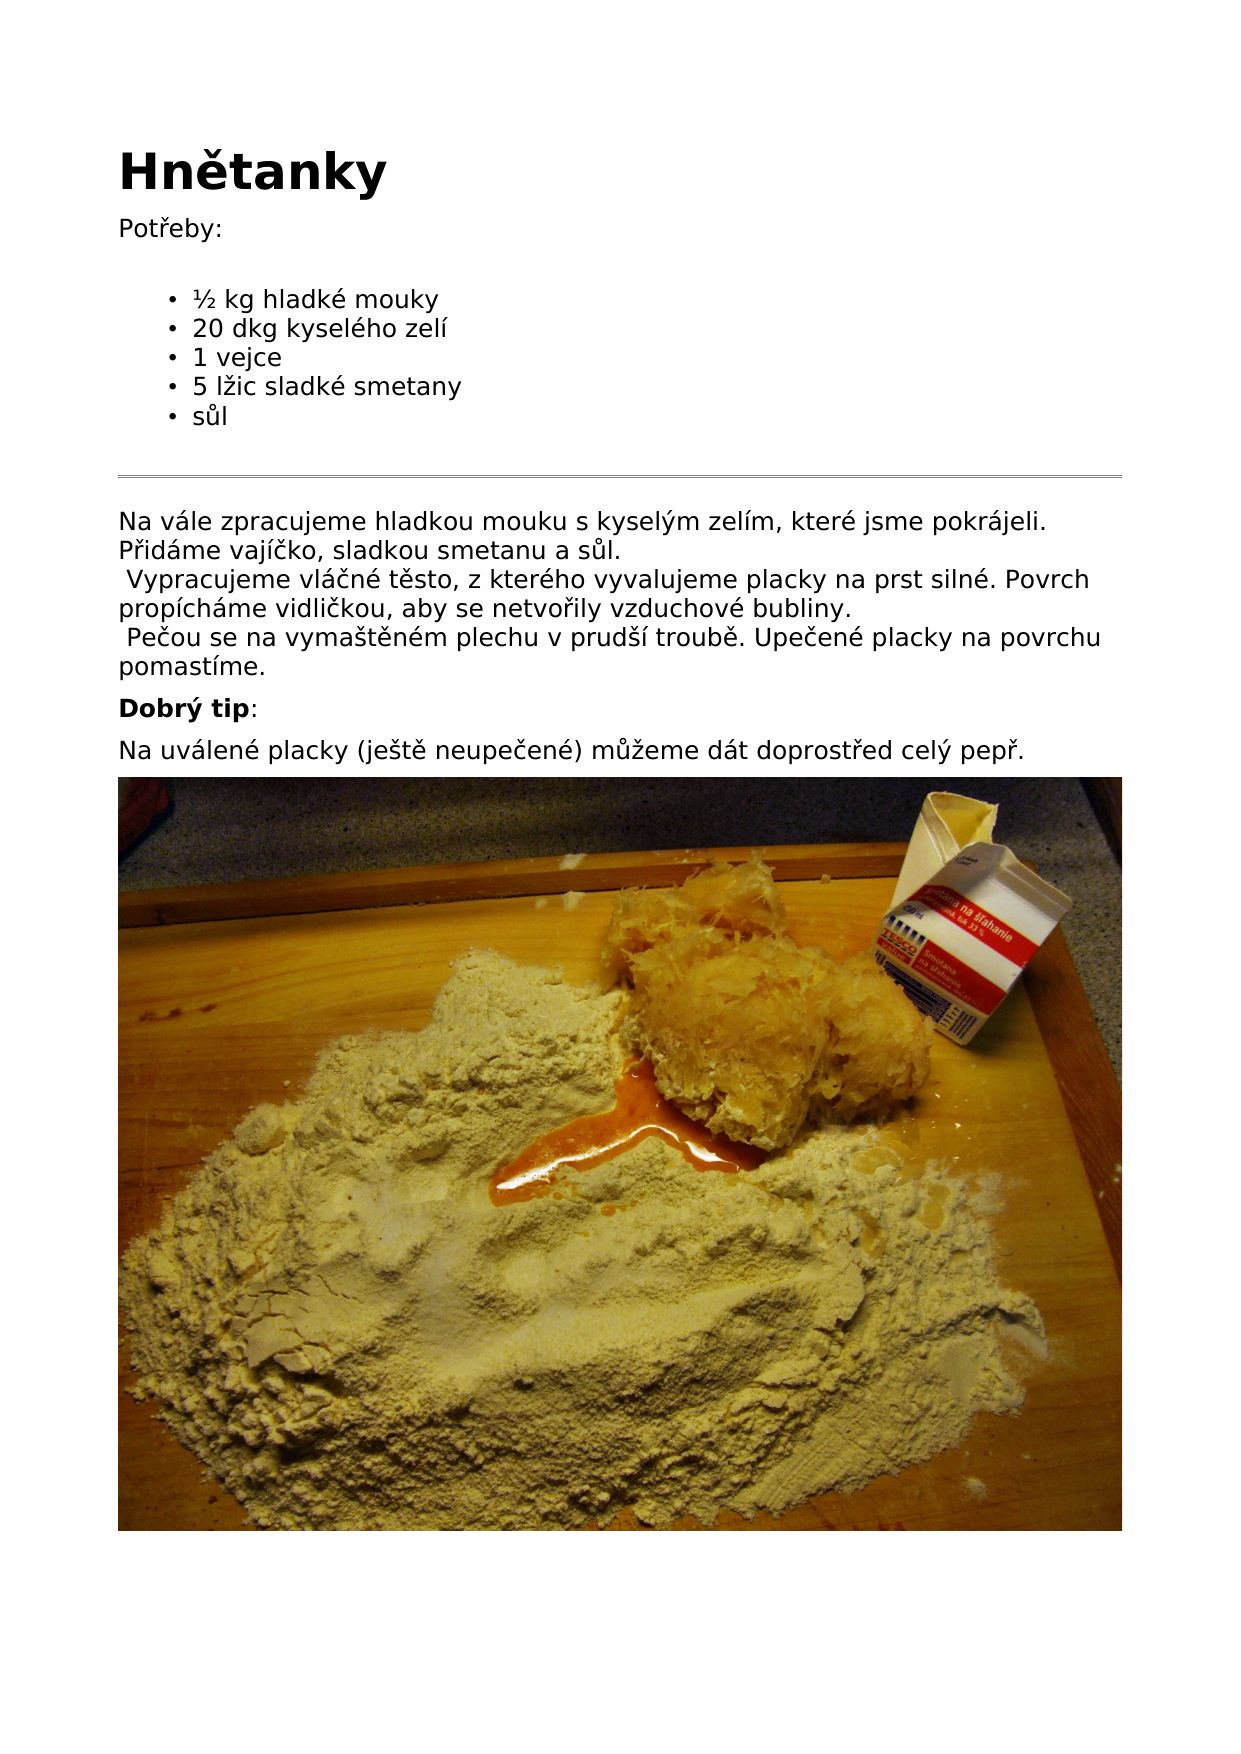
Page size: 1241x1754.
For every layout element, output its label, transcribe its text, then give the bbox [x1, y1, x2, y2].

subtitle Hnětanky [118, 143, 1122, 201]
list 20 dkg kyselého zelí [177, 314, 1122, 343]
text Dobrý tip: [118, 694, 1122, 723]
picture [118, 777, 1123, 1531]
list 5 lžic sladké smetany [177, 372, 1122, 402]
text Potřeby: [118, 214, 1122, 243]
text Na vále zpracujeme hladkou mouku s kyselým zelím, které jsme pokrájeli. Přidáme vajíčko, sladkou smetanu a sůl. Vypracujeme vláčné těsto, z kterého vyvalujeme placky na prst silné. Povrch propícháme vidličkou, aby se netvořily vzduchové bubliny. Pečou se na vymaštěném plechu v prudší troubě. Upečené placky na povrchu pomastíme. [118, 507, 1122, 682]
list 1 vejce [177, 343, 1122, 372]
text Na uválené placky (ještě neupečené) můžeme dát doprostřed celý pepř. [118, 736, 1122, 765]
list sůl [177, 402, 1122, 431]
list ½ kg hladké mouky [177, 285, 1122, 314]
